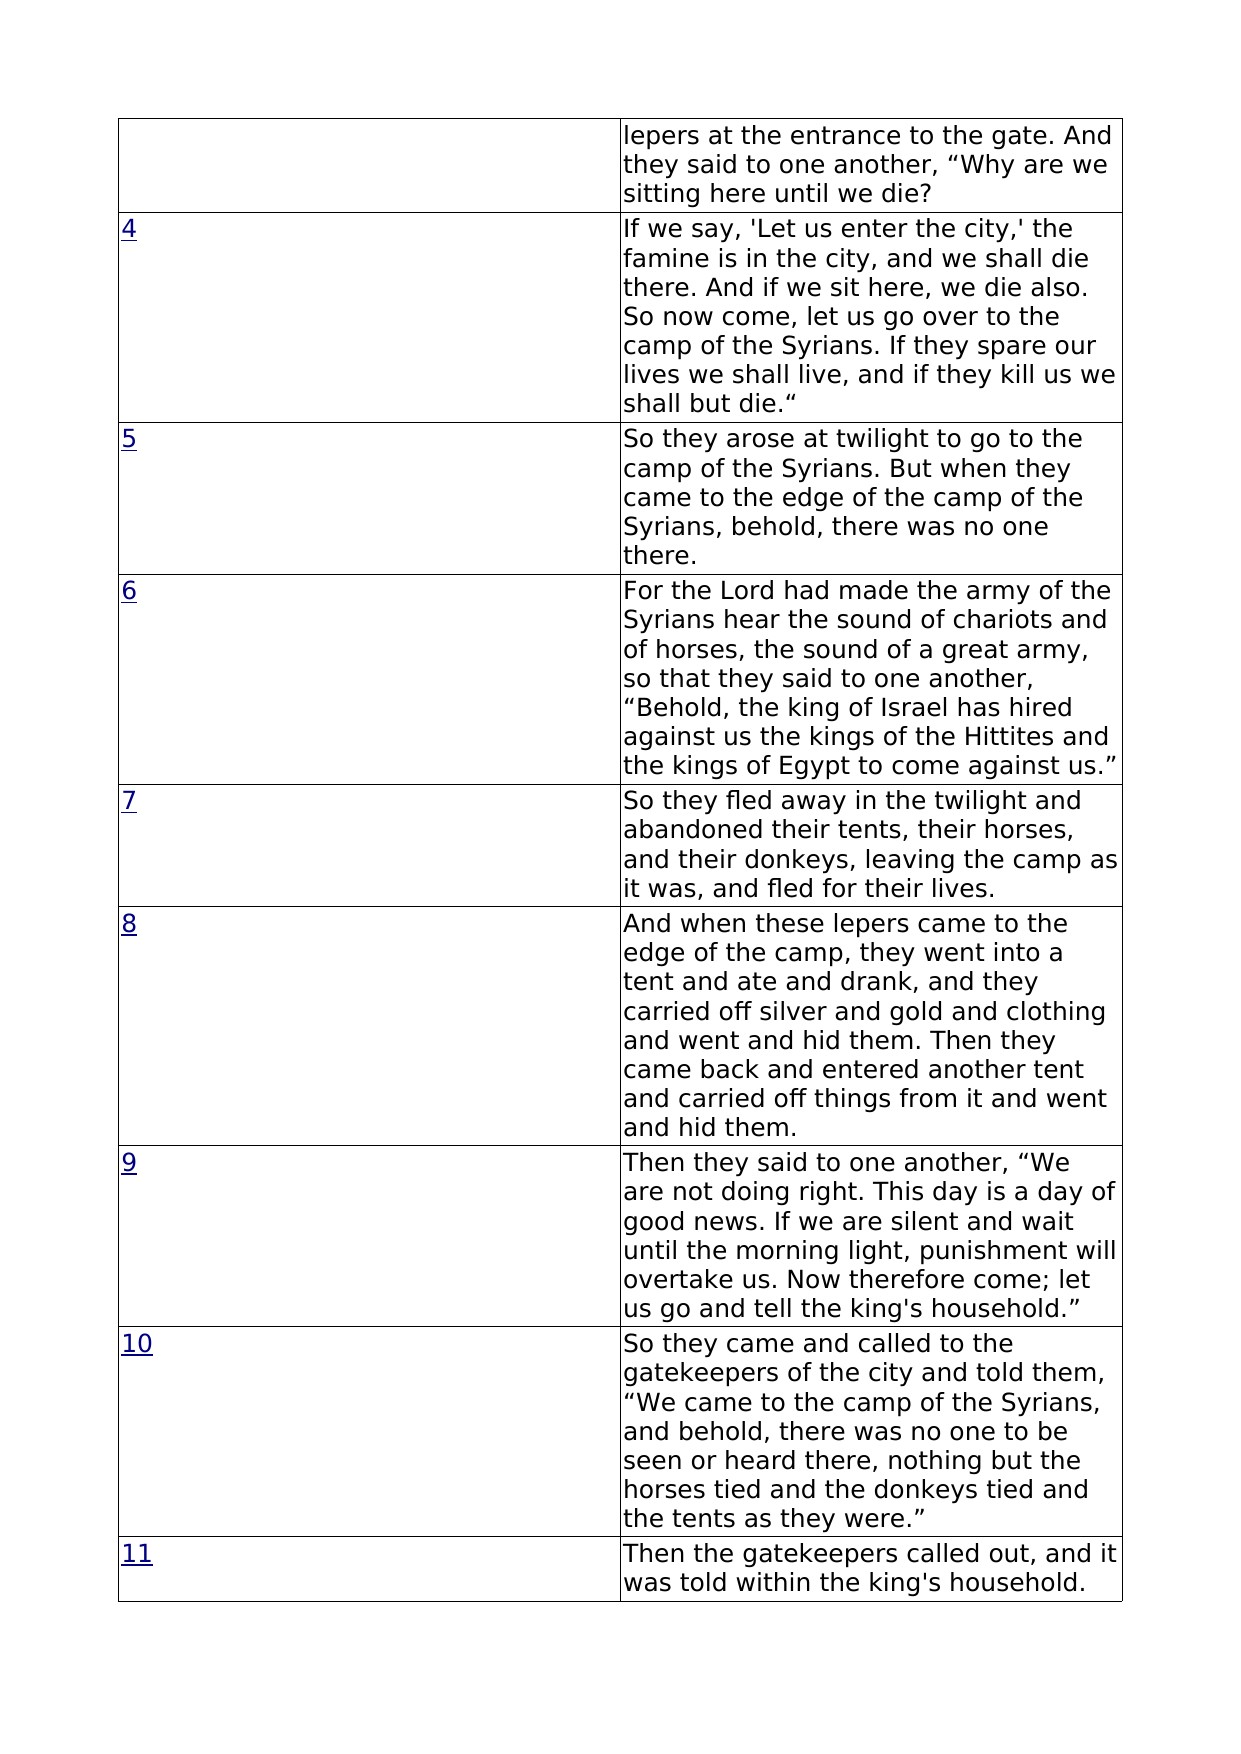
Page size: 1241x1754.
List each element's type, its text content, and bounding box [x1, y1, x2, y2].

table_cell 4 [119, 213, 620, 422]
table_cell 5 [119, 423, 620, 573]
table_cell For the Lord had made the army of the Syrians hear the sound of chariots and of horses, the sound of a great army, so that they said to one another, “Behold, the king of Israel has hired against us the kings of the Hittites and the kings of Egypt to come against us.” [621, 575, 1122, 783]
table_cell So they arose at twilight to go to the camp of the Syrians. But when they came to the edge of the camp of the Syrians, behold, there was no one there. [621, 423, 1122, 573]
table_cell 7 [119, 785, 620, 906]
table_cell lepers at the entrance to the gate. And they said to one another, “Why are we sitting here until we die? [621, 119, 1122, 212]
table_cell 6 [119, 575, 620, 783]
table_cell 9 [119, 1146, 620, 1326]
table_cell If we say, 'Let us enter the city,' the famine is in the city, and we shall die there. And if we sit here, we die also. So now come, let us go over to the camp of the Syrians. If they spare our lives we shall live, and if they kill us we shall but die.“ [621, 213, 1122, 422]
table_cell 11 [119, 1537, 620, 1601]
table_cell And when these lepers came to the edge of the camp, they went into a tent and ate and drank, and they carried off silver and gold and clothing and went and hid them. Then they came back and entered another tent and carried off things from it and went and hid them. [621, 907, 1122, 1145]
table_cell 10 [119, 1327, 620, 1536]
table_cell [119, 119, 620, 212]
table_cell Then they said to one another, “We are not doing right. This day is a day of good news. If we are silent and wait until the morning light, punishment will overtake us. Now therefore come; let us go and tell the king's household.” [621, 1146, 1122, 1326]
table_cell Then the gatekeepers called out, and it was told within the king's household. [621, 1537, 1122, 1601]
table_cell 8 [119, 907, 620, 1145]
table_cell So they fled away in the twilight and abandoned their tents, their horses, and their donkeys, leaving the camp as it was, and fled for their lives. [621, 785, 1122, 906]
table_cell So they came and called to the gatekeepers of the city and told them, “We came to the camp of the Syrians, and behold, there was no one to be seen or heard there, nothing but the horses tied and the donkeys tied and the tents as they were.” [621, 1327, 1122, 1536]
